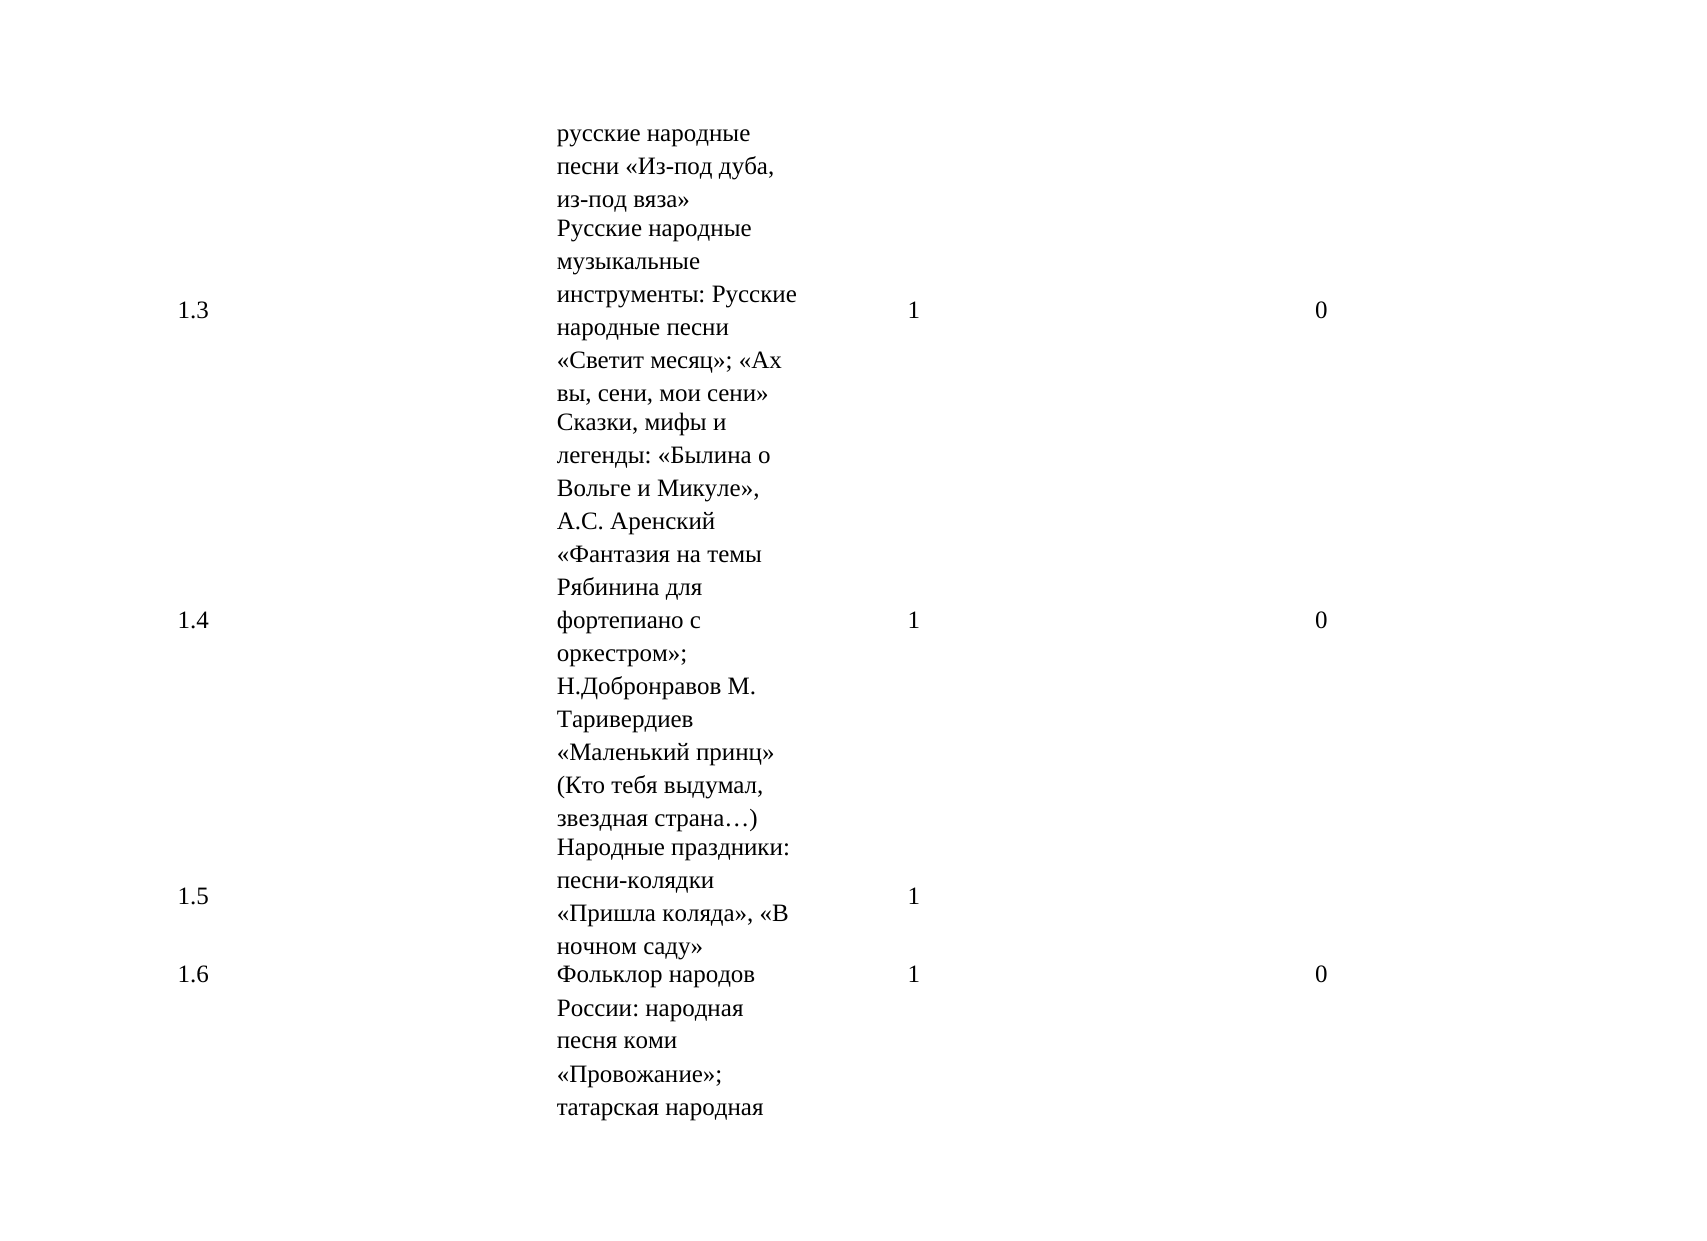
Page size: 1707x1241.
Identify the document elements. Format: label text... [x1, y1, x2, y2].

table_cell Сказки, мифы и легенды: «Былина о Вольге и Микуле», А.С. Аренский «Фантазия на темы Рябинина для фортепиано с оркестром»; Н.Добронравов М. Таривердиев «Маленький принц» (Кто тебя выдумал, звездная страна…) [531, 407, 814, 832]
table_cell [166, 118, 531, 213]
table_cell Русские народные музыкальные инструменты: Русские народные песни «Светит месяц»; «Ах вы, сени, мои сени» [531, 213, 814, 407]
table_cell Фольклор народов России: народная песня коми «Провожание»; татарская народная [531, 960, 814, 1120]
table_cell 1.6 [166, 960, 531, 1120]
table_cell [1000, 118, 1628, 213]
table_cell 1.3 [166, 213, 531, 407]
table_cell 1.4 [166, 407, 531, 832]
table_cell Народные праздники: песни-колядки «Пришла коляда», «В ночном саду» [531, 832, 814, 959]
table_cell 0 [1000, 407, 1628, 832]
table_cell русские народные песни «Из-под дуба, из-под вяза» [531, 118, 814, 213]
table_cell [1000, 832, 1628, 959]
table_cell 1 [814, 407, 999, 832]
table_cell 1 [814, 213, 999, 407]
table_cell [814, 118, 999, 213]
table_cell 0 [1000, 213, 1628, 407]
table_cell 1 [814, 960, 999, 1120]
table_cell 1 [814, 832, 999, 959]
table_cell 1.5 [166, 832, 531, 959]
table_cell 0 [1000, 960, 1628, 1120]
